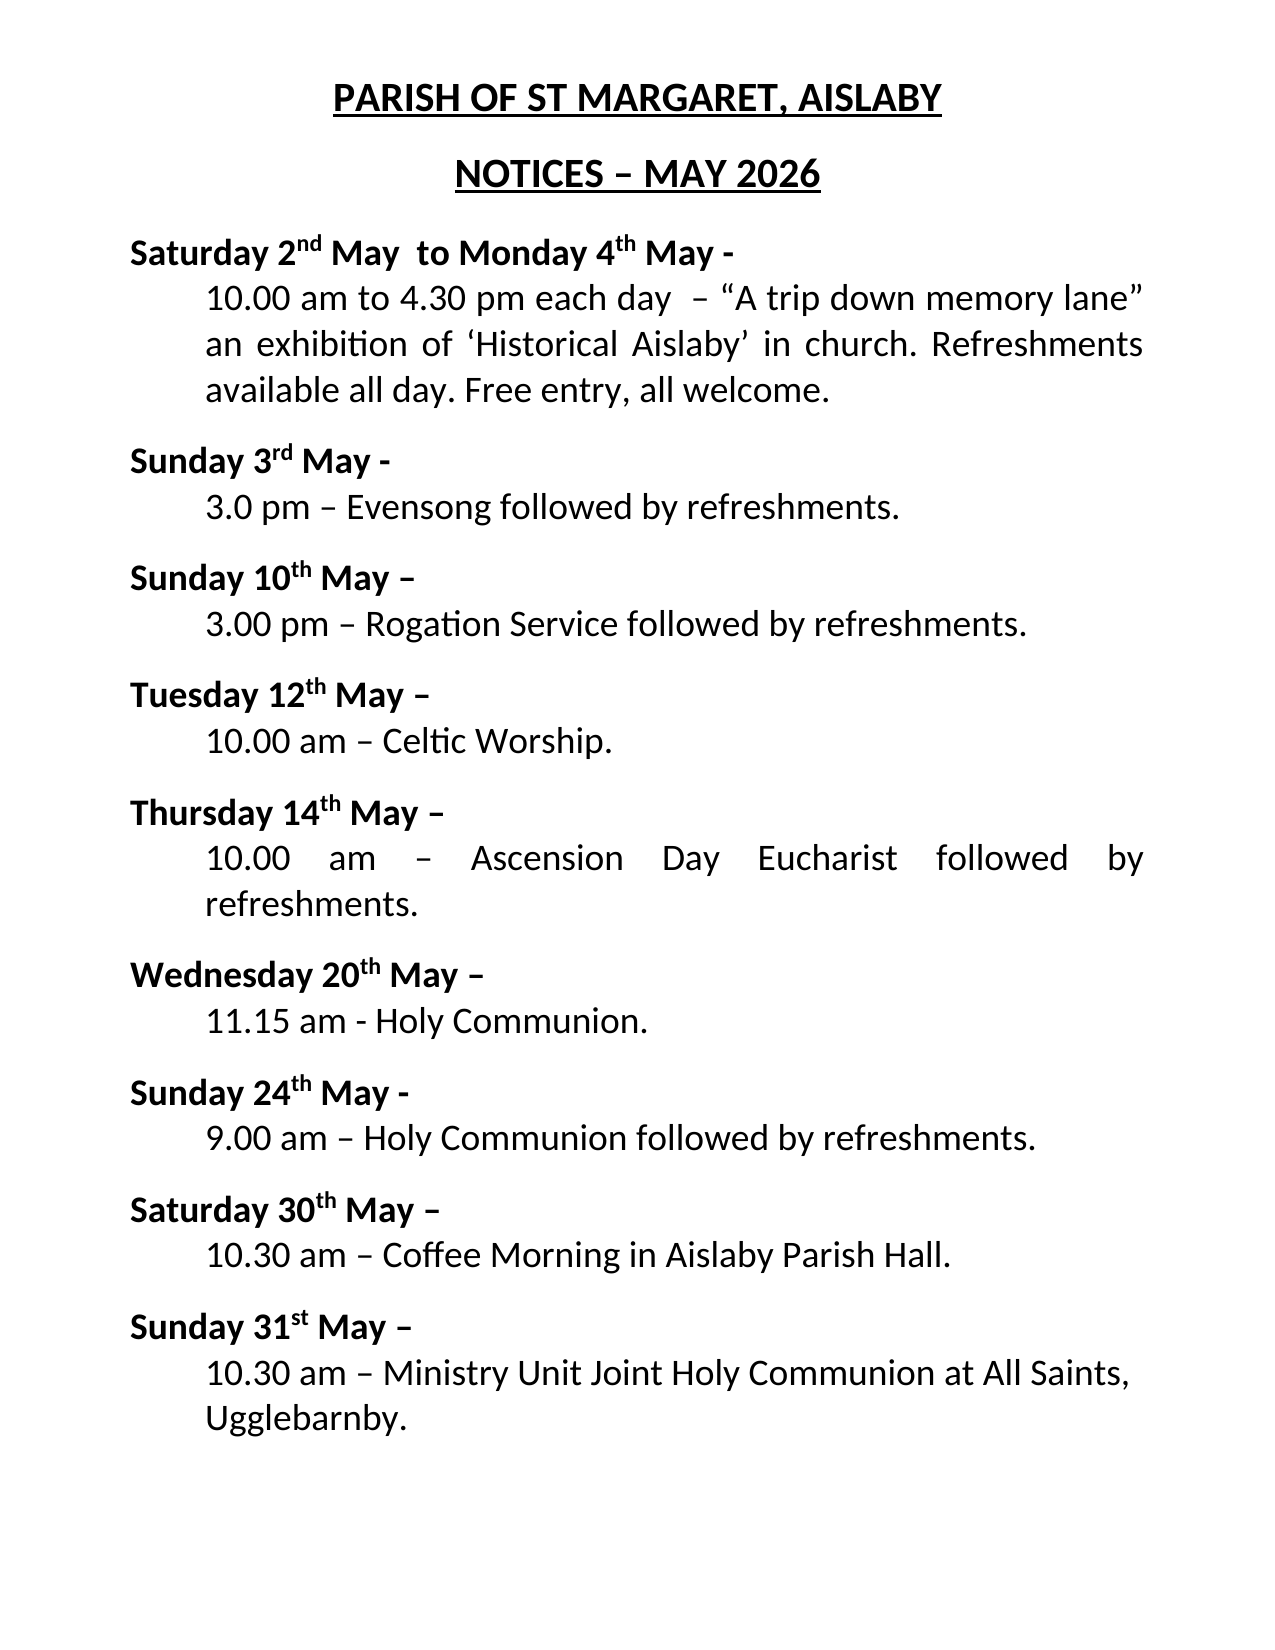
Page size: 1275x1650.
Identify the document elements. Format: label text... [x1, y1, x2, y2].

text 3.0 pm – Evensong followed by refreshments. [205, 483, 1145, 529]
text Sunday 3rd May - [130, 437, 1145, 483]
text Sunday 31st May – [130, 1303, 1145, 1348]
text 10.00 am – Ascension Day Eucharist followed by refreshments. [205, 834, 1145, 926]
text 3.00 pm – Rogation Service followed by refreshments. [130, 600, 1145, 646]
text Sunday 10th May – [130, 554, 1145, 600]
text Tuesday 12th May – [130, 671, 1145, 717]
text Saturday 30th May – [130, 1186, 1145, 1231]
text 10.00 am – Celtic Worship. [130, 717, 1145, 763]
text 10.00 am to 4.30 pm each day – “A trip down memory lane” an exhibition of ‘Historical Aislaby’ in church. Refreshments available all day. Free entry, all welcome. [205, 274, 1145, 412]
text 11.15 am - Holy Communion. [130, 997, 1145, 1043]
text Sunday 24th May - [130, 1068, 1145, 1114]
text NOTICES – MAY 2026 [130, 147, 1145, 198]
text Wednesday 20th May – [130, 951, 1145, 997]
text PARISH OF ST MARGARET, AISLABY [130, 71, 1145, 122]
text Saturday 2nd May to Monday 4th May - [130, 228, 1145, 274]
text 9.00 am – Holy Communion followed by refreshments. [130, 1114, 1145, 1160]
text 10.30 am – Coffee Morning in Aislaby Parish Hall. [205, 1231, 1145, 1277]
text 10.30 am – Ministry Unit Joint Holy Communion at All Saints, Ugglebarnby. [205, 1348, 1145, 1440]
text Thursday 14th May – [130, 788, 1145, 834]
